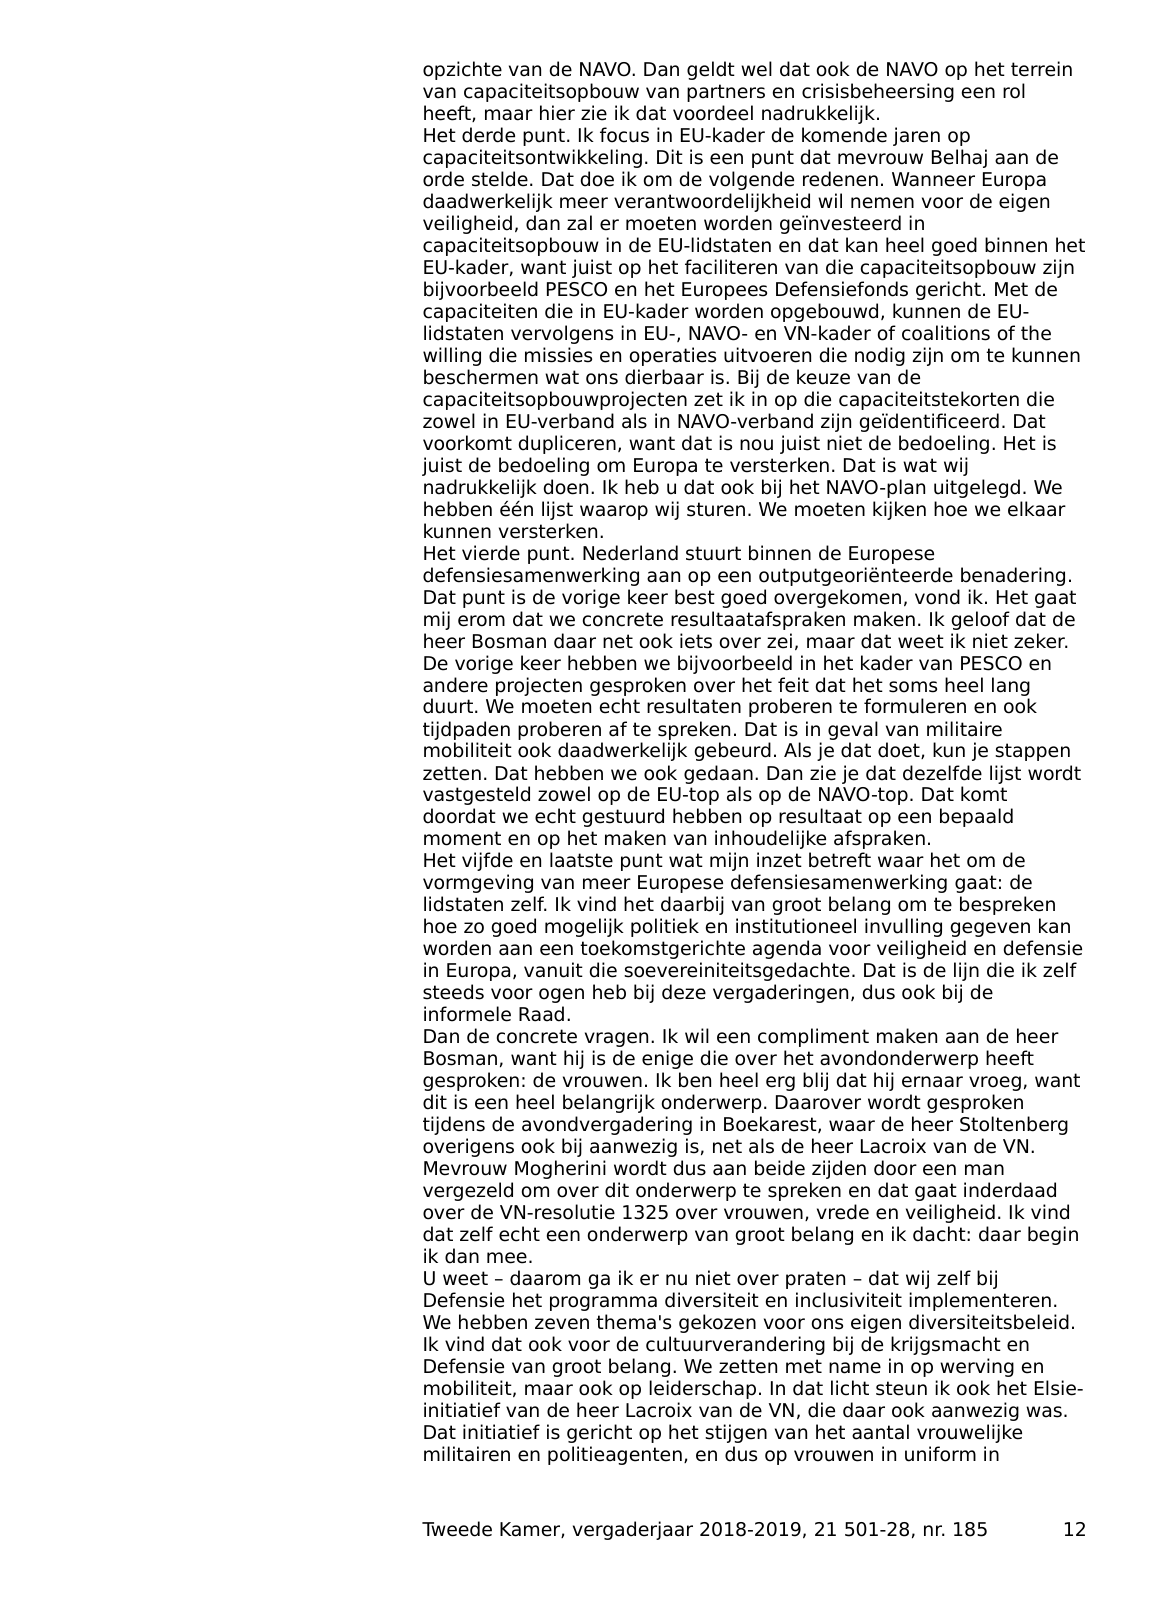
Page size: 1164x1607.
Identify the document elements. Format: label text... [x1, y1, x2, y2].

text Het vijfde en laatste punt wat mijn inzet betreft waar het om de vormgeving van meer Europese defensiesamenwerking gaat: de lidstaten zelf. Ik vind het daarbij van groot belang om te bespreken hoe zo goed mogelijk politiek en institutioneel invulling gegeven kan worden aan een toekomstgerichte agenda voor veiligheid en defensie in Europa, vanuit die soevereiniteitsgedachte. Dat is de lijn die ik zelf steeds voor ogen heb bij deze vergaderingen, dus ook bij de informele Raad. [422, 850, 1087, 1026]
text Het derde punt. Ik focus in EU-kader de komende jaren op capaciteitsontwikkeling. Dit is een punt dat mevrouw Belhaj aan de orde stelde. Dat doe ik om de volgende redenen. Wanneer Europa daadwerkelijk meer verantwoordelijkheid wil nemen voor de eigen veiligheid, dan zal er moeten worden geïnvesteerd in capaciteitsopbouw in de EU-lidstaten en dat kan heel goed binnen het EU-kader, want juist op het faciliteren van die capaciteitsopbouw zijn bijvoorbeeld PESCO en het Europees Defensiefonds gericht. Met de capaciteiten die in EU-kader worden opgebouwd, kunnen de EU-lidstaten vervolgens in EU-, NAVO- en VN-kader of coalitions of the willing die missies en operaties uitvoeren die nodig zijn om te kunnen beschermen wat ons dierbaar is. Bij de keuze van de capaciteitsopbouwprojecten zet ik in op die capaciteitstekorten die zowel in EU-verband als in NAVO-verband zijn geïdentificeerd. Dat voorkomt dupliceren, want dat is nou juist niet de bedoeling. Het is juist de bedoeling om Europa te versterken. Dat is wat wij nadrukkelijk doen. Ik heb u dat ook bij het NAVO-plan uitgelegd. We hebben één lijst waarop wij sturen. We moeten kijken hoe we elkaar kunnen versterken. [422, 125, 1087, 543]
text U weet – daarom ga ik er nu niet over praten – dat wij zelf bij Defensie het programma diversiteit en inclusiviteit implementeren. We hebben zeven thema's gekozen voor ons eigen diversiteitsbeleid. Ik vind dat ook voor de cultuurverandering bij de krijgsmacht en Defensie van groot belang. We zetten met name in op werving en mobiliteit, maar ook op leiderschap. In dat licht steun ik ook het Elsie-initiatief van de heer Lacroix van de VN, die daar ook aanwezig was. Dat initiatief is gericht op het stijgen van het aantal vrouwelijke militairen en politieagenten, en dus op vrouwen in uniform in [422, 1268, 1087, 1466]
text Het vierde punt. Nederland stuurt binnen de Europese defensiesamenwerking aan op een outputgeoriënteerde benadering. Dat punt is de vorige keer best goed overgekomen, vond ik. Het gaat mij erom dat we concrete resultaatafspraken maken. Ik geloof dat de heer Bosman daar net ook iets over zei, maar dat weet ik niet zeker. De vorige keer hebben we bijvoorbeeld in het kader van PESCO en andere projecten gesproken over het feit dat het soms heel lang duurt. We moeten echt resultaten proberen te formuleren en ook tijdpaden proberen af te spreken. Dat is in geval van militaire mobiliteit ook daadwerkelijk gebeurd. Als je dat doet, kun je stappen zetten. Dat hebben we ook gedaan. Dan zie je dat dezelfde lijst wordt vastgesteld zowel op de EU-top als op de NAVO-top. Dat komt doordat we echt gestuurd hebben op resultaat op een bepaald moment en op het maken van inhoudelijke afspraken. [422, 543, 1087, 850]
text Dan de concrete vragen. Ik wil een compliment maken aan de heer Bosman, want hij is de enige die over het avondonderwerp heeft gesproken: de vrouwen. Ik ben heel erg blij dat hij ernaar vroeg, want dit is een heel belangrijk onderwerp. Daarover wordt gesproken tijdens de avondvergadering in Boekarest, waar de heer Stoltenberg overigens ook bij aanwezig is, net als de heer Lacroix van de VN. Mevrouw Mogherini wordt dus aan beide zijden door een man vergezeld om over dit onderwerp te spreken en dat gaat inderdaad over de VN-resolutie 1325 over vrouwen, vrede en veiligheid. Ik vind dat zelf echt een onderwerp van groot belang en ik dacht: daar begin ik dan mee. [422, 1026, 1087, 1268]
text opzichte van de NAVO. Dan geldt wel dat ook de NAVO op het terrein van capaciteitsopbouw van partners en crisisbeheersing een rol heeft, maar hier zie ik dat voordeel nadrukkelijk. [422, 59, 1087, 125]
